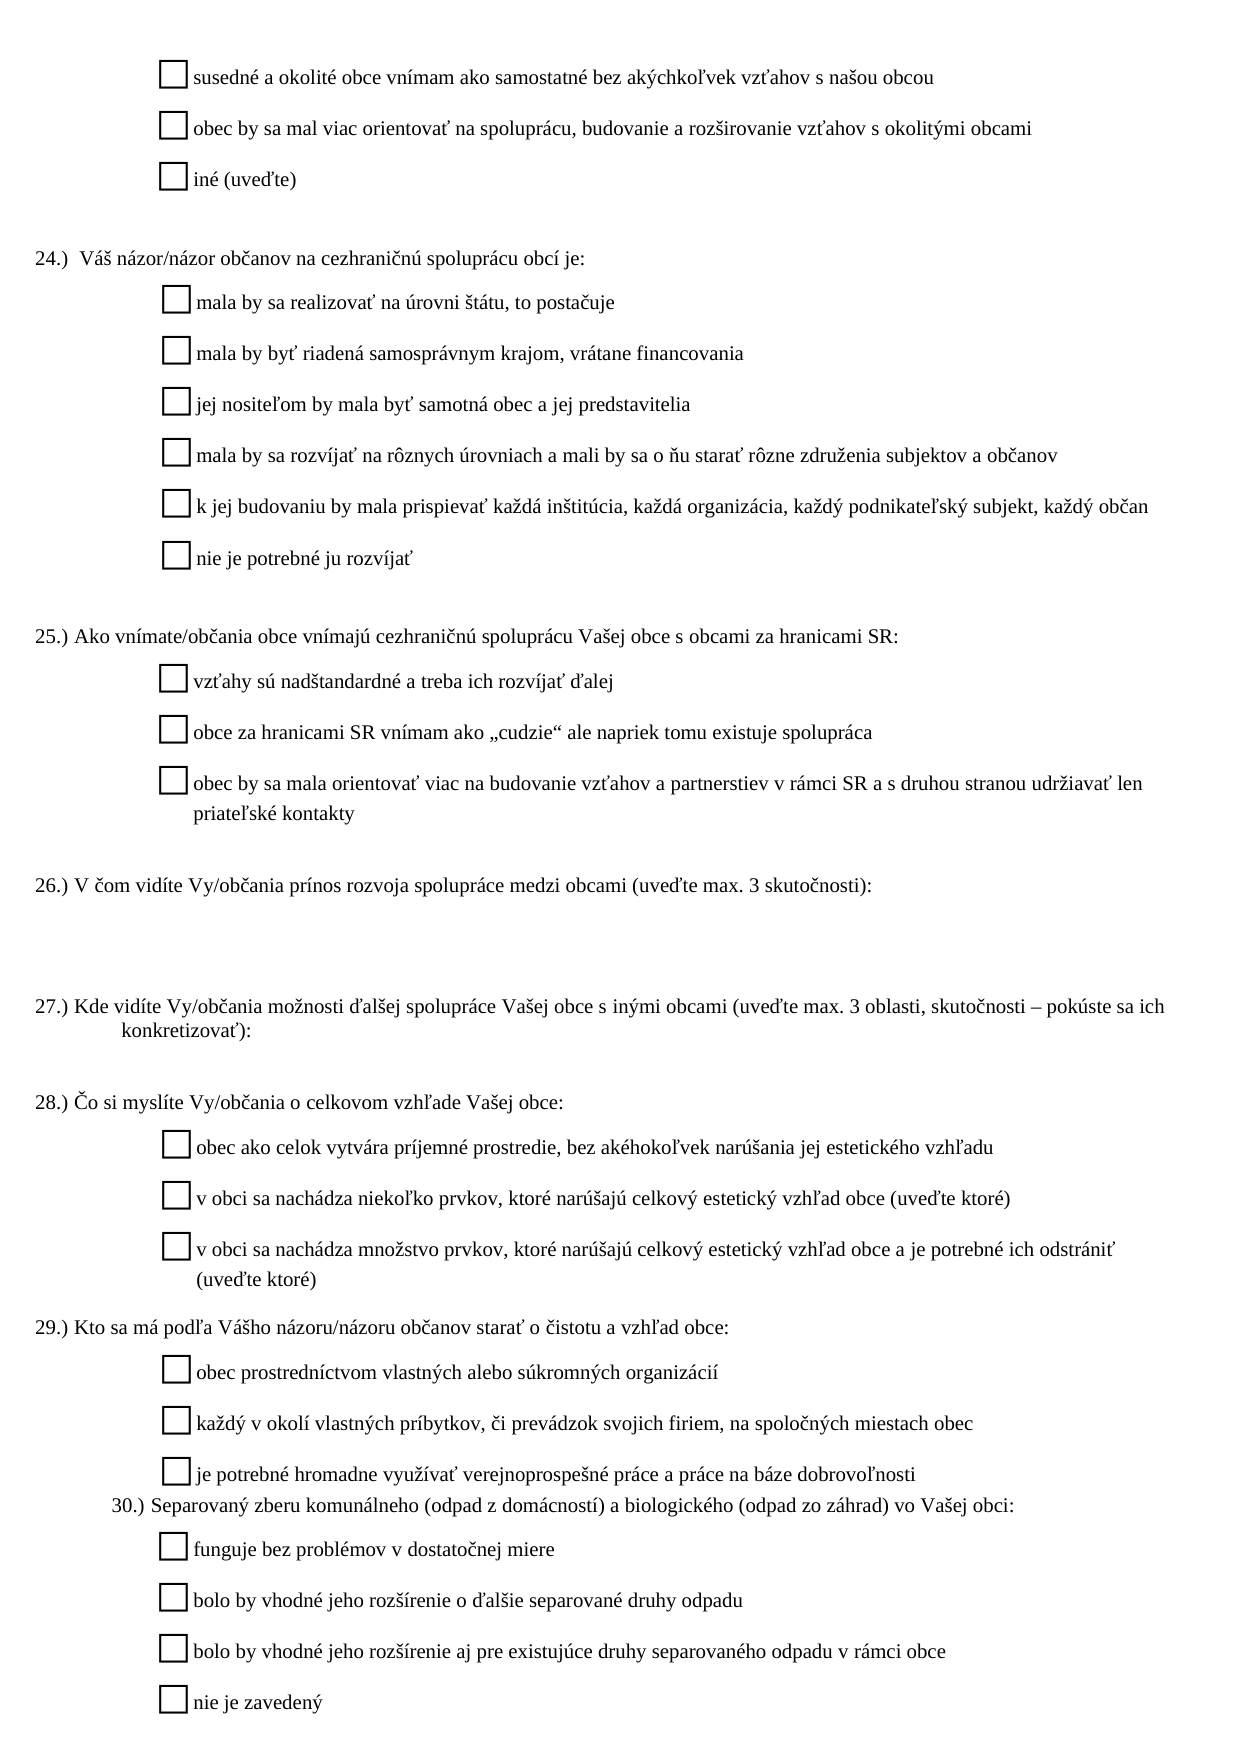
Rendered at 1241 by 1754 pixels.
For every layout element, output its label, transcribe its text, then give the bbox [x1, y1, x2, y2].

list k jej budovaniu by mala prispievať každá inštitúcia, každá organizácia, každý podnikateľský subjekt, každý občan [158, 474, 1181, 525]
list v obci sa nachádza množstvo prvkov, ktoré narúšajú celkový estetický vzhľad obce a je potrebné ich odstrániť (uveďte ktoré) [158, 1216, 1181, 1291]
list Čo si myslíte Vy/občania o celkovom vzhľade Vašej obce: [35, 1090, 1181, 1114]
list obce za hranicami SR vnímam ako „cudzie“ ale napriek tomu existuje spolupráca [156, 699, 1181, 750]
list mala by sa realizovať na úrovni štátu, to postačuje [158, 270, 1181, 321]
list mala by sa rozvíjať na rôznych úrovniach a mali by sa o ňu starať rôzne združenia subjektov a občanov [158, 423, 1181, 474]
list nie je potrebné ju rozvíjať [158, 525, 1181, 576]
list Separovaný zberu komunálneho (odpad z domácností) a biologického (odpad zo záhrad) vo Vašej obci: [111, 1492, 1181, 1517]
list bolo by vhodné jeho rozšírenie aj pre existujúce druhy separovaného odpadu v rámci obce [156, 1619, 1181, 1670]
list V čom vidíte Vy/občania prínos rozvoja spolupráce medzi obcami (uveďte max. 3 skutočnosti): [35, 873, 1181, 897]
list bolo by vhodné jeho rozšírenie o ďalšie separované druhy odpadu [156, 1568, 1181, 1619]
list vzťahy sú nadštandardné a treba ich rozvíjať ďalej [156, 648, 1181, 699]
list Kde vidíte Vy/občania možnosti ďalšej spolupráce Vašej obce s inými obcami (uveďte max. 3 oblasti, skutočnosti – pokúste sa ich konkretizovať): [35, 994, 1181, 1042]
list obec by sa mala orientovať viac na budovanie vzťahov a partnerstiev v rámci SR a s druhou stranou udržiavať len priateľské kontakty [156, 750, 1181, 825]
list iné (uveďte) [156, 146, 1181, 197]
list funguje bez problémov v dostatočnej miere [156, 1517, 1181, 1568]
list nie je zavedený [156, 1670, 1181, 1721]
list jej nositeľom by mala byť samotná obec a jej predstavitelia [158, 372, 1181, 423]
list obec prostredníctvom vlastných alebo súkromných organizácií [158, 1339, 1181, 1390]
list v obci sa nachádza niekoľko prvkov, ktoré narúšajú celkový estetický vzhľad obce (uveďte ktoré) [158, 1165, 1181, 1216]
list každý v okolí vlastných príbytkov, či prevádzok svojich firiem, na spoločných miestach obec [158, 1390, 1181, 1441]
list Kto sa má podľa Vášho názoru/názoru občanov starať o čistotu a vzhľad obce: [35, 1315, 1181, 1339]
list Váš názor/názor občanov na cezhraničnú spoluprácu obcí je: [35, 246, 1181, 270]
list mala by byť riadená samosprávnym krajom, vrátane financovania [158, 321, 1181, 372]
list susedné a okolité obce vnímam ako samostatné bez akýchkoľvek vzťahov s našou obcou [156, 44, 1181, 95]
list Ako vnímate/občania obce vnímajú cezhraničnú spoluprácu Vašej obce s obcami za hranicami SR: [35, 624, 1181, 648]
list je potrebné hromadne využívať verejnoprospešné práce a práce na báze dobrovoľnosti [158, 1441, 1181, 1492]
list obec by sa mal viac orientovať na spoluprácu, budovanie a rozširovanie vzťahov s okolitými obcami [156, 95, 1181, 146]
list obec ako celok vytvára príjemné prostredie, bez akéhokoľvek narúšania jej estetického vzhľadu [158, 1114, 1181, 1165]
